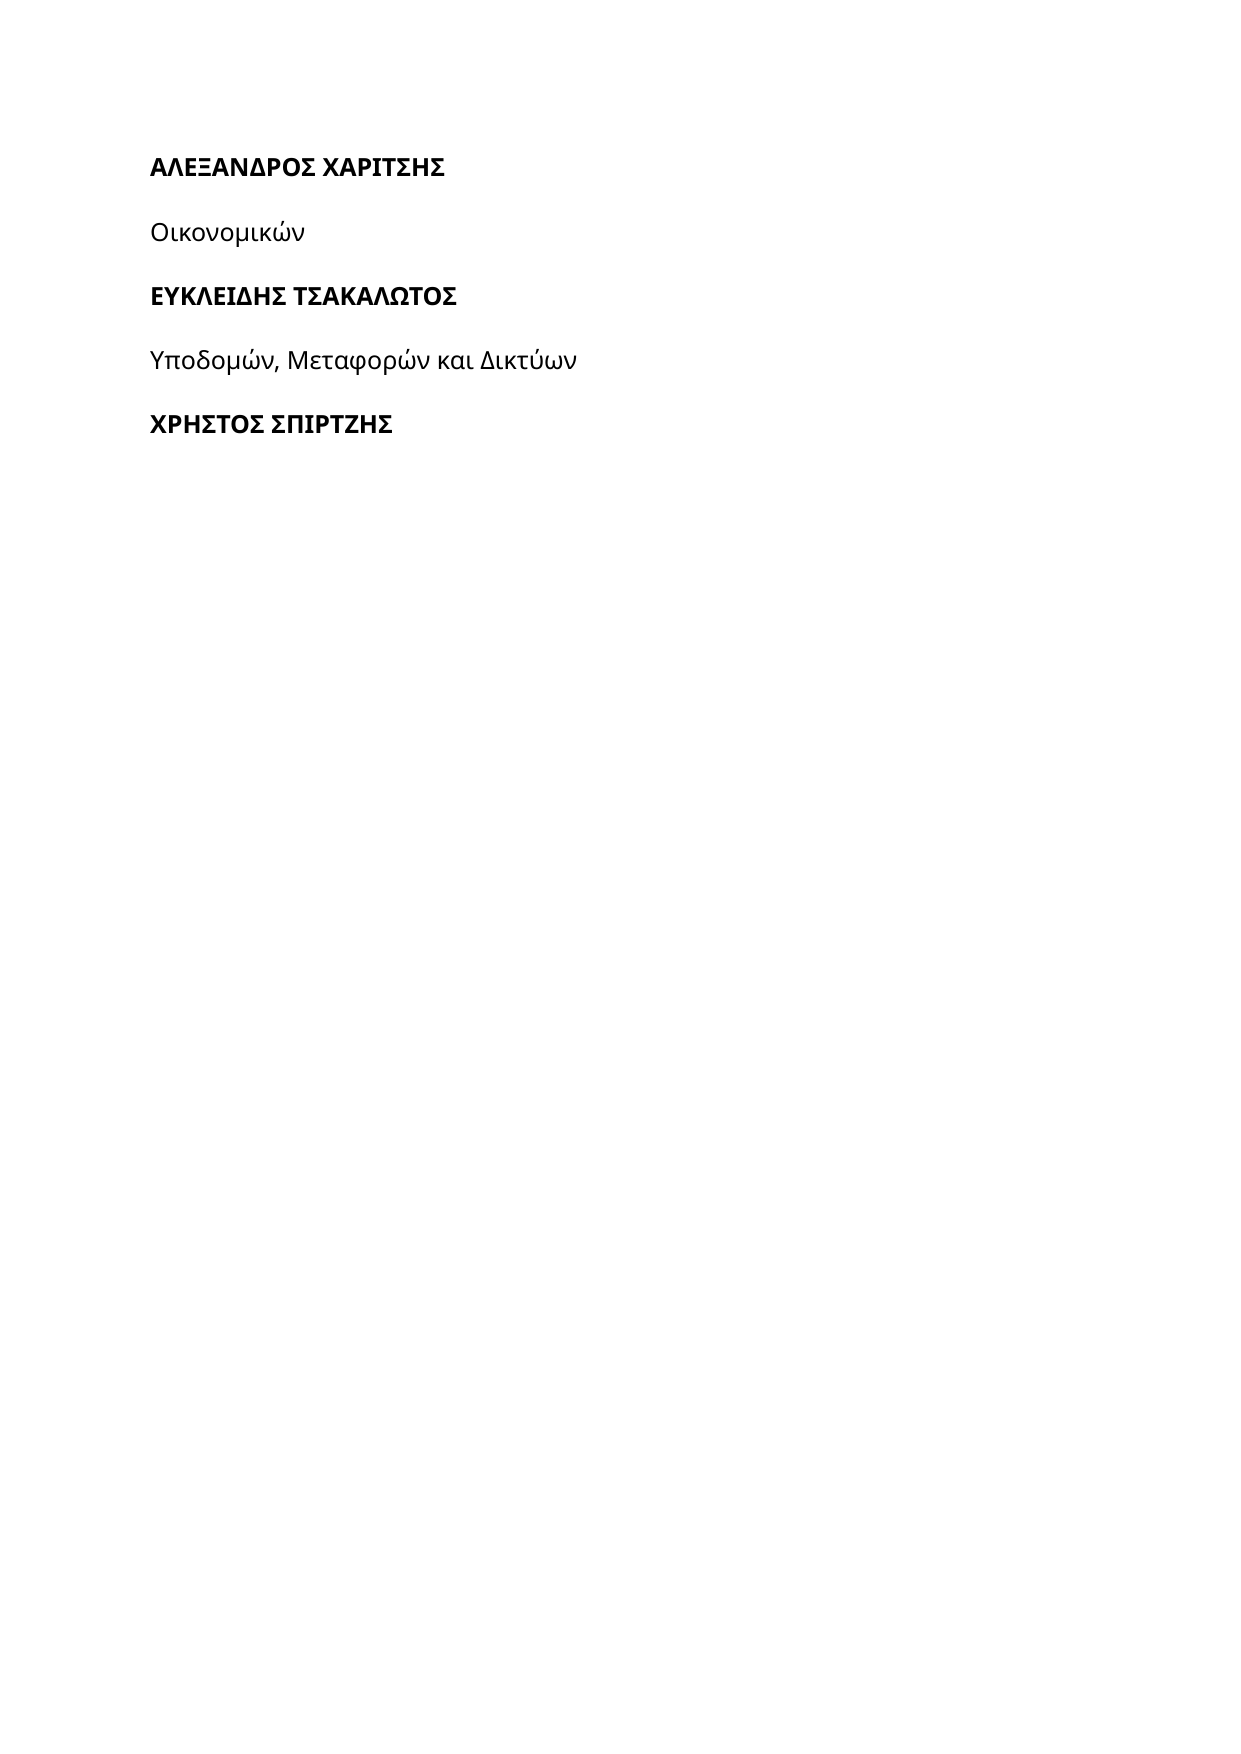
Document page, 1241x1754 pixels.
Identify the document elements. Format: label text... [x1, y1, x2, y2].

text ΑΛΕΞΑΝΔΡΟΣ ΧΑΡΙΤΣΗΣ [150, 150, 1090, 184]
text Υποδομών, Μεταφορών και Δικτύων [150, 342, 1090, 377]
text ΧΡΗΣΤΟΣ ΣΠΙΡΤΖΗΣ [150, 407, 1090, 441]
text Οικονομικών [150, 214, 1090, 248]
text ΕΥΚΛΕΙΔΗΣ ΤΣΑΚΑΛΩΤΟΣ [150, 278, 1090, 312]
